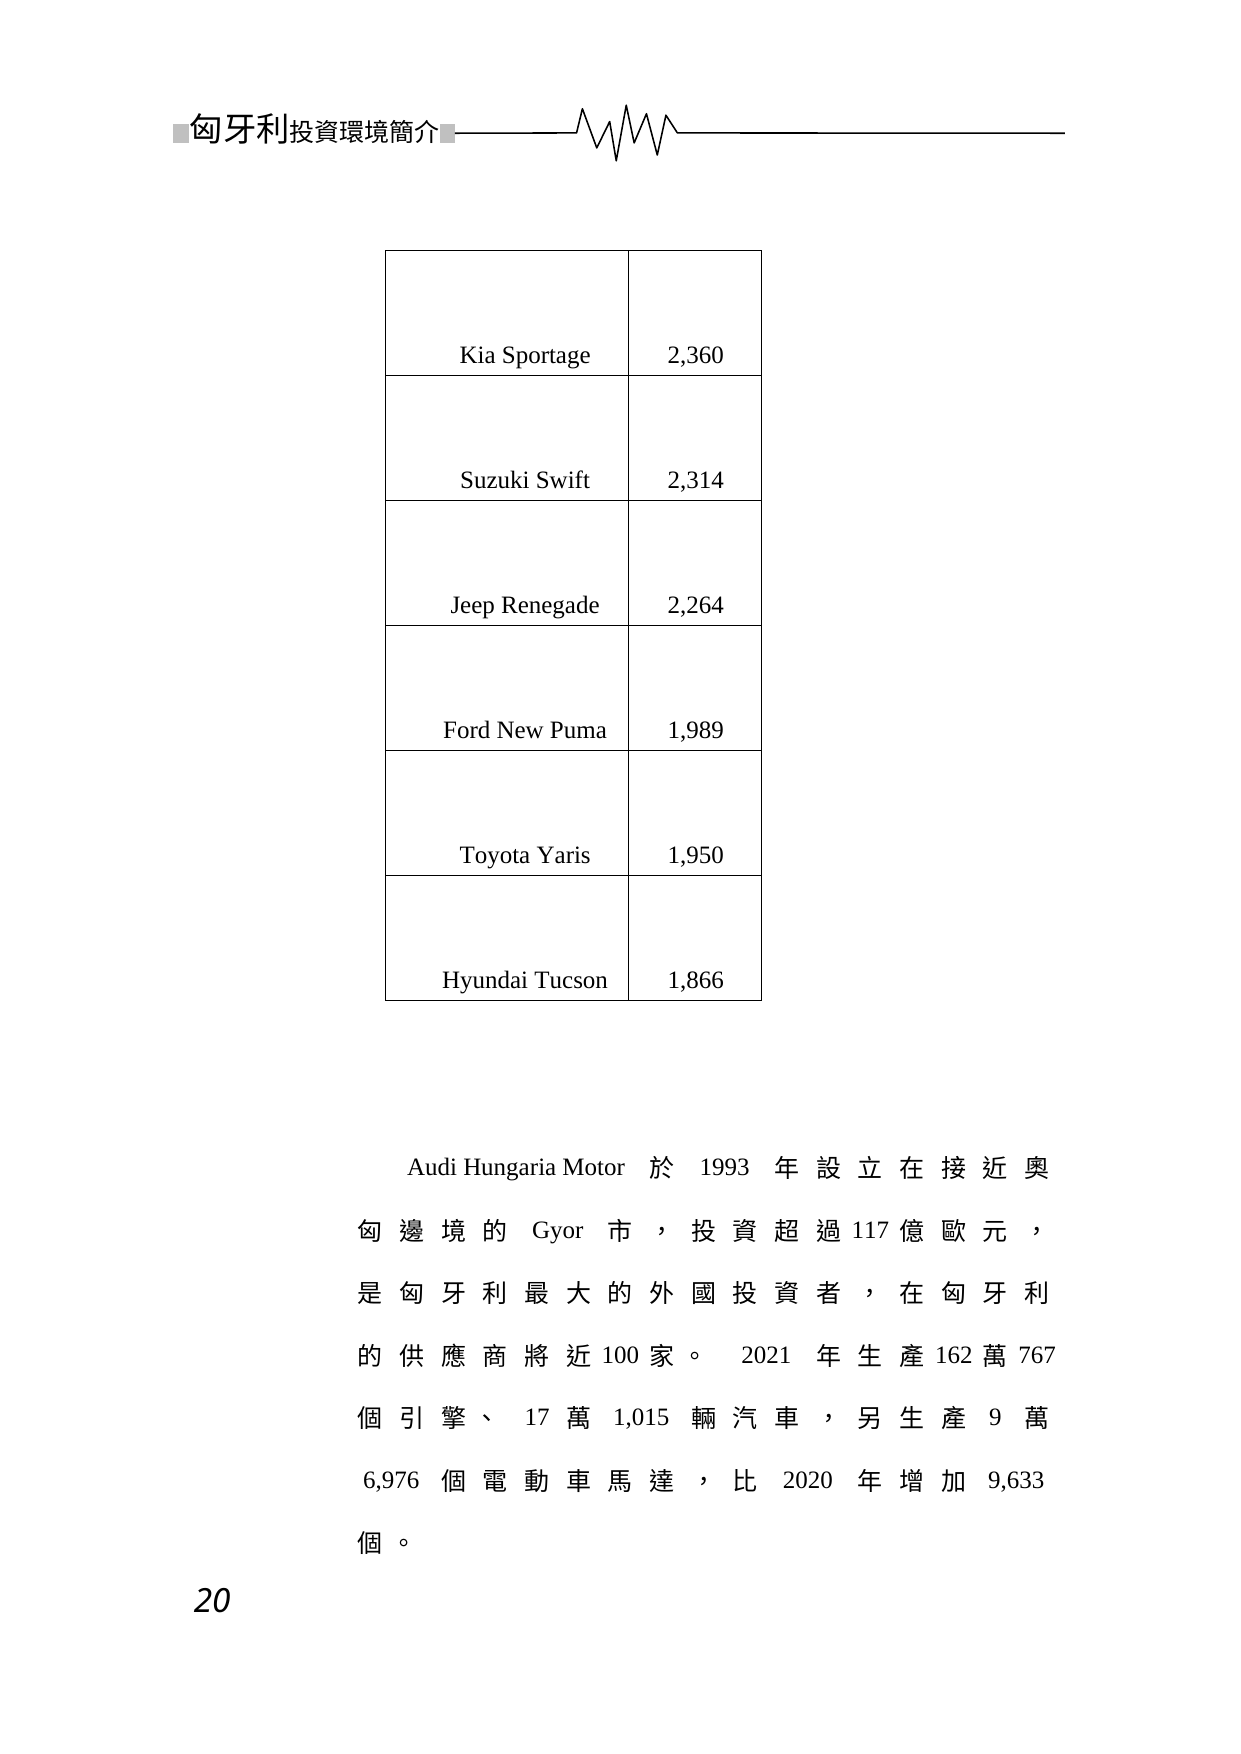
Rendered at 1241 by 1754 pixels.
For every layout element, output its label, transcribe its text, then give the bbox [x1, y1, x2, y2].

table_cell 1,989 [629, 626, 761, 750]
table_cell Suzuki Swift [386, 376, 628, 500]
table_cell 1,950 [629, 751, 761, 875]
table_cell Jeep Renegade [386, 501, 628, 625]
table_cell 2,264 [629, 501, 761, 625]
table_cell 1,866 [629, 876, 761, 1000]
table_cell Kia Sportage [386, 251, 628, 375]
table_cell 2,360 [629, 251, 761, 375]
table_cell Toyota Yaris [386, 751, 628, 875]
table_cell 2,314 [629, 376, 761, 500]
text Audi Hungaria Motor於1993年設立在接近奧匈邊境的Gyor市，投資超過117億歐元，是匈牙利最大的外國投資者，在匈牙利的供應商將近100家。2021年生產162萬767個引擎、17萬1,015輛汽車，另生產9萬6,976個電動車馬達，比2020年增加9,633個。 [330, 1125, 1058, 1563]
table_cell Ford New Puma [386, 626, 628, 750]
table_cell Hyundai Tucson [386, 876, 628, 1000]
